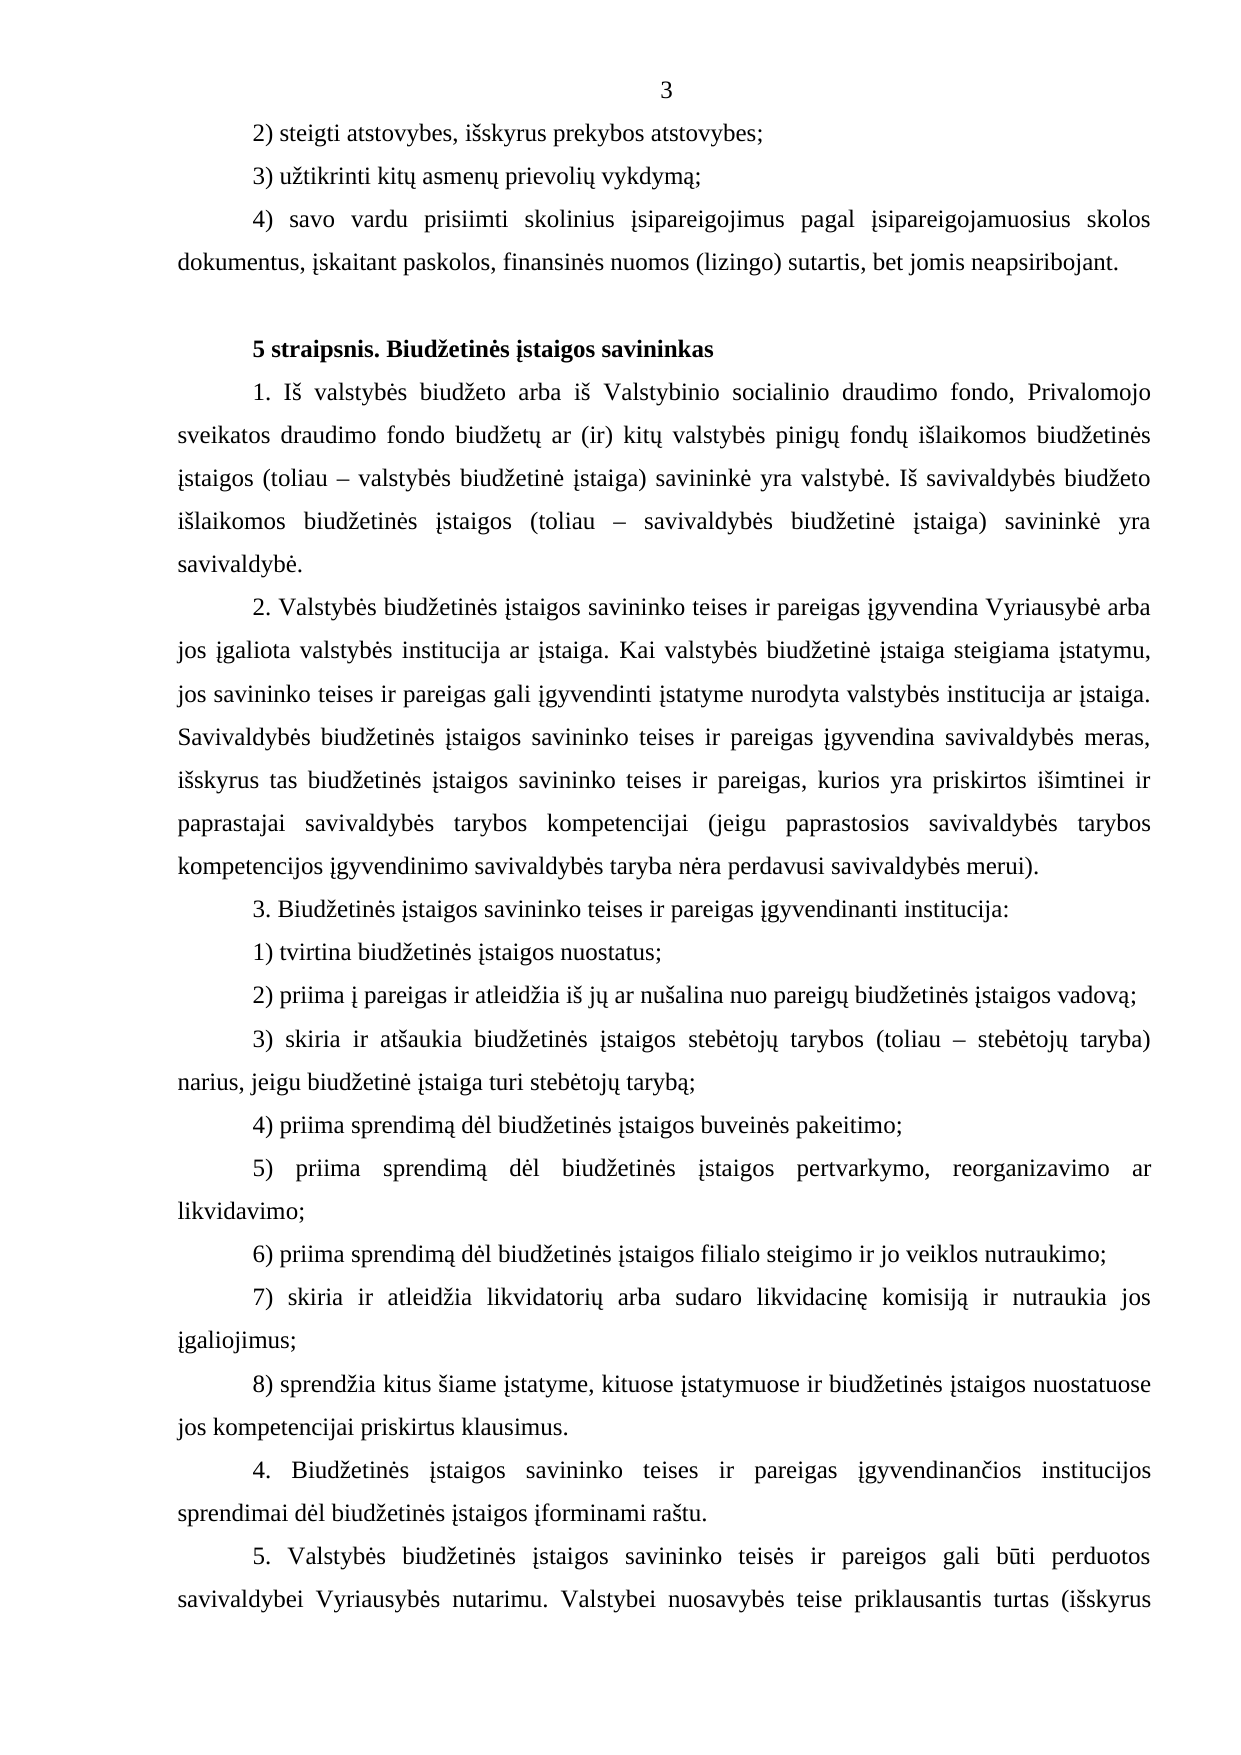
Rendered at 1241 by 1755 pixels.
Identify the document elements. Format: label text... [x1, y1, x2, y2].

text 3. Biudžetinės įstaigos savininko teises ir pareigas įgyvendinanti institucija: [177, 894, 1152, 923]
text 5 straipsnis. Biudžetinės įstaigos savininkas [177, 334, 1152, 362]
text 2) steigti atstovybes, išskyrus prekybos atstovybes; [177, 118, 1152, 147]
text 6) priima sprendimą dėl biudžetinės įstaigos filialo steigimo ir jo veiklos nutraukimo; [177, 1239, 1152, 1268]
text 3) skiria ir atšaukia biudžetinės įstaigos stebėtojų tarybos (toliau – stebėtojų taryba) narius, jeigu biudžetinė įstaiga turi stebėtojų tarybą; [177, 1024, 1152, 1096]
text 5. Valstybės biudžetinės įstaigos savininko teisės ir pareigos gali būti perduotos savivaldybei Vyriausybės nutarimu. Valstybei nuosavybės teise priklausantis turtas (išskyrus [177, 1541, 1152, 1613]
text 4) savo vardu prisiimti skolinius įsipareigojimus pagal įsipareigojamuosius skolos dokumentus, įskaitant paskolos, finansinės nuomos (lizingo) sutartis, bet jomis neapsiribojant. [177, 204, 1152, 276]
text 2) priima į pareigas ir atleidžia iš jų ar nušalina nuo pareigų biudžetinės įstaigos vadovą; [177, 981, 1152, 1009]
text 7) skiria ir atleidžia likvidatorių arba sudaro likvidacinę komisiją ir nutraukia jos įgaliojimus; [177, 1282, 1152, 1354]
text 1. Iš valstybės biudžeto arba iš Valstybinio socialinio draudimo fondo, Privalomojo sveikatos draudimo fondo biudžetų ar (ir) kitų valstybės pinigų fondų išlaikomos biudžetinės įstaigos (toliau – valstybės biudžetinė įstaiga) savininkė yra valstybė. Iš savivaldybės biudžeto išlaikomos biudžetinės įstaigos (toliau – savivaldybės biudžetinė įstaiga) savininkė yra savivaldybė. [177, 377, 1152, 578]
text 1) tvirtina biudžetinės įstaigos nuostatus; [177, 937, 1152, 966]
text 4. Biudžetinės įstaigos savininko teises ir pareigas įgyvendinančios institucijos sprendimai dėl biudžetinės įstaigos įforminami raštu. [177, 1455, 1152, 1527]
text 8) sprendžia kitus šiame įstatyme, kituose įstatymuose ir biudžetinės įstaigos nuostatuose jos kompetencijai priskirtus klausimus. [177, 1369, 1152, 1441]
text 2. Valstybės biudžetinės įstaigos savininko teises ir pareigas įgyvendina Vyriausybė arba jos įgaliota valstybės institucija ar įstaiga. Kai valstybės biudžetinė įstaiga steigiama įstatymu, jos savininko teises ir pareigas gali įgyvendinti įstatyme nurodyta valstybės institucija ar įstaiga. Savivaldybės biudžetinės įstaigos savininko teises ir pareigas įgyvendina savivaldybės meras, išskyrus tas biudžetinės įstaigos savininko teises ir pareigas, kurios yra priskirtos išimtinei ir paprastajai savivaldybės tarybos kompetencijai (jeigu paprastosios savivaldybės tarybos kompetencijos įgyvendinimo savivaldybės taryba nėra perdavusi savivaldybės merui). [177, 592, 1152, 880]
text 4) priima sprendimą dėl biudžetinės įstaigos buveinės pakeitimo; [177, 1110, 1152, 1139]
text 5) priima sprendimą dėl biudžetinės įstaigos pertvarkymo, reorganizavimo ar likvidavimo; [177, 1153, 1152, 1225]
text 3) užtikrinti kitų asmenų prievolių vykdymą; [177, 161, 1152, 190]
